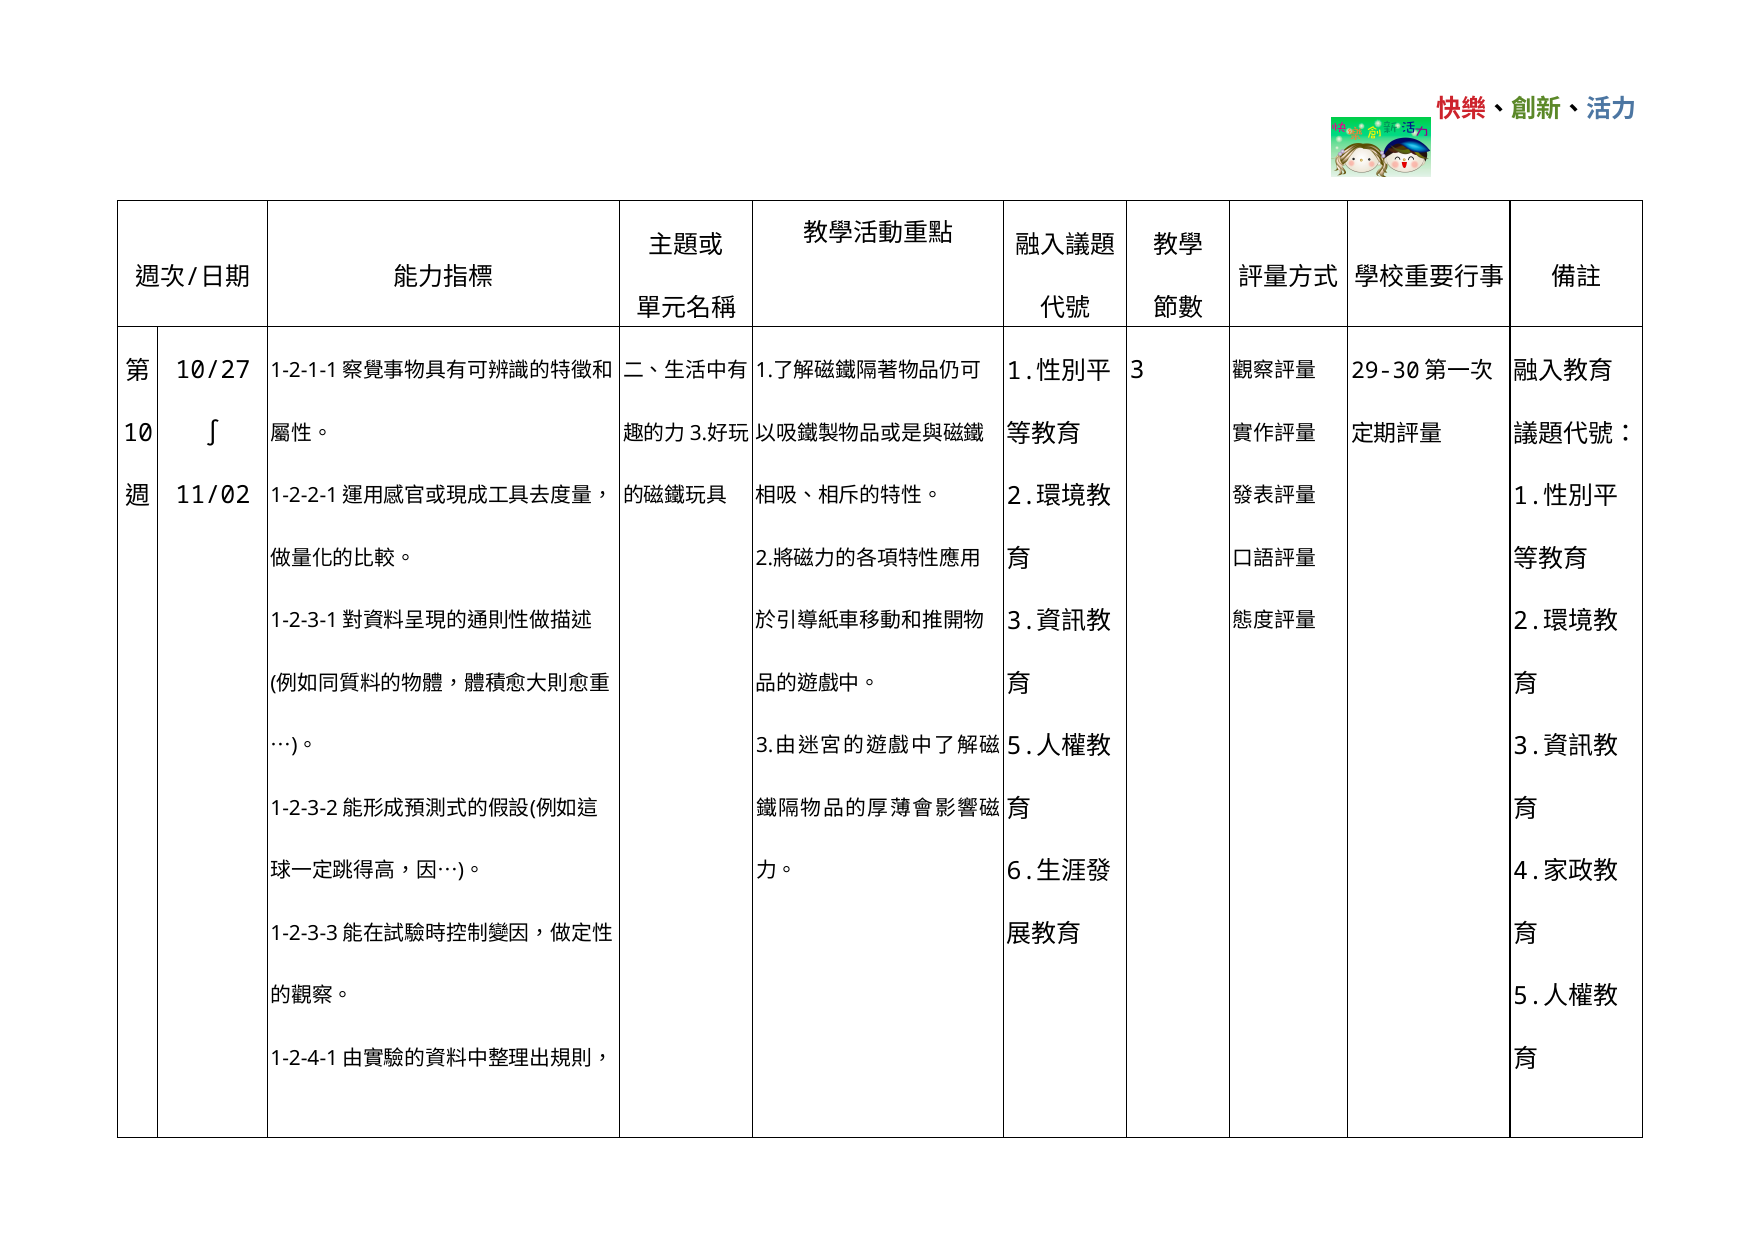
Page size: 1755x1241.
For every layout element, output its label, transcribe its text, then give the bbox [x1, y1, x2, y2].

table_cell 觀察評量 實作評量 發表評量 口語評量 態度評量 [1230, 327, 1347, 1137]
table_header 評量方式 [1230, 201, 1347, 326]
table_header 備註 [1511, 201, 1642, 326]
table_header 教學活動重點 [753, 201, 1003, 326]
table_cell 二、生活中有趣的力3.好玩的磁鐵玩具 [620, 327, 752, 1137]
table_header 主題或 單元名稱 [620, 201, 752, 326]
table_cell 1.了解磁鐵隔著物品仍可以吸鐵製物品或是與磁鐵相吸、相斥的特性。 2.將磁力的各項特性應用於引導紙車移動和推開物品的遊戲中。 3.由迷宮的遊戲中了解磁鐵隔物品的厚薄會影響磁力。 [753, 327, 1003, 1137]
table_cell 1.性別平等教育 2.環境教育 3.資訊教育 5.人權教育 6.生涯發展教育 [1004, 327, 1126, 1137]
table_cell 10/27 ∫ 11/02 [158, 327, 267, 1137]
table_cell 29-30第一次定期評量 [1348, 327, 1509, 1137]
table_header 教學 節數 [1127, 201, 1229, 326]
table_header 學校重要行事 [1348, 201, 1509, 326]
table_header 能力指標 [268, 201, 619, 326]
table_cell 第 10 週 [118, 327, 157, 1137]
table_cell 3 [1127, 327, 1229, 1137]
table_header 週次/日期 [118, 201, 267, 326]
table_cell 1-2-1-1察覺事物具有可辨識的特徵和屬性。 1-2-2-1運用感官或現成工具去度量，做量化的比較。 1-2-3-1對資料呈現的通則性做描述(例如同質料的物體，體積愈大則愈重…)。 1-2-3-2能形成預測式的假設(例如這球一定跳得高，因…)。 1-2-3-3能在試驗時控制變因，做定性的觀察。 1-2-4-1由實驗的資料中整理出規則， [268, 327, 619, 1137]
table_header 融入議題 代號 [1004, 201, 1126, 326]
table_cell 融入教育 議題代號： 1.性別平等教育 2.環境教育 3.資訊教育 4.家政教育 5.人權教育 [1511, 327, 1642, 1137]
